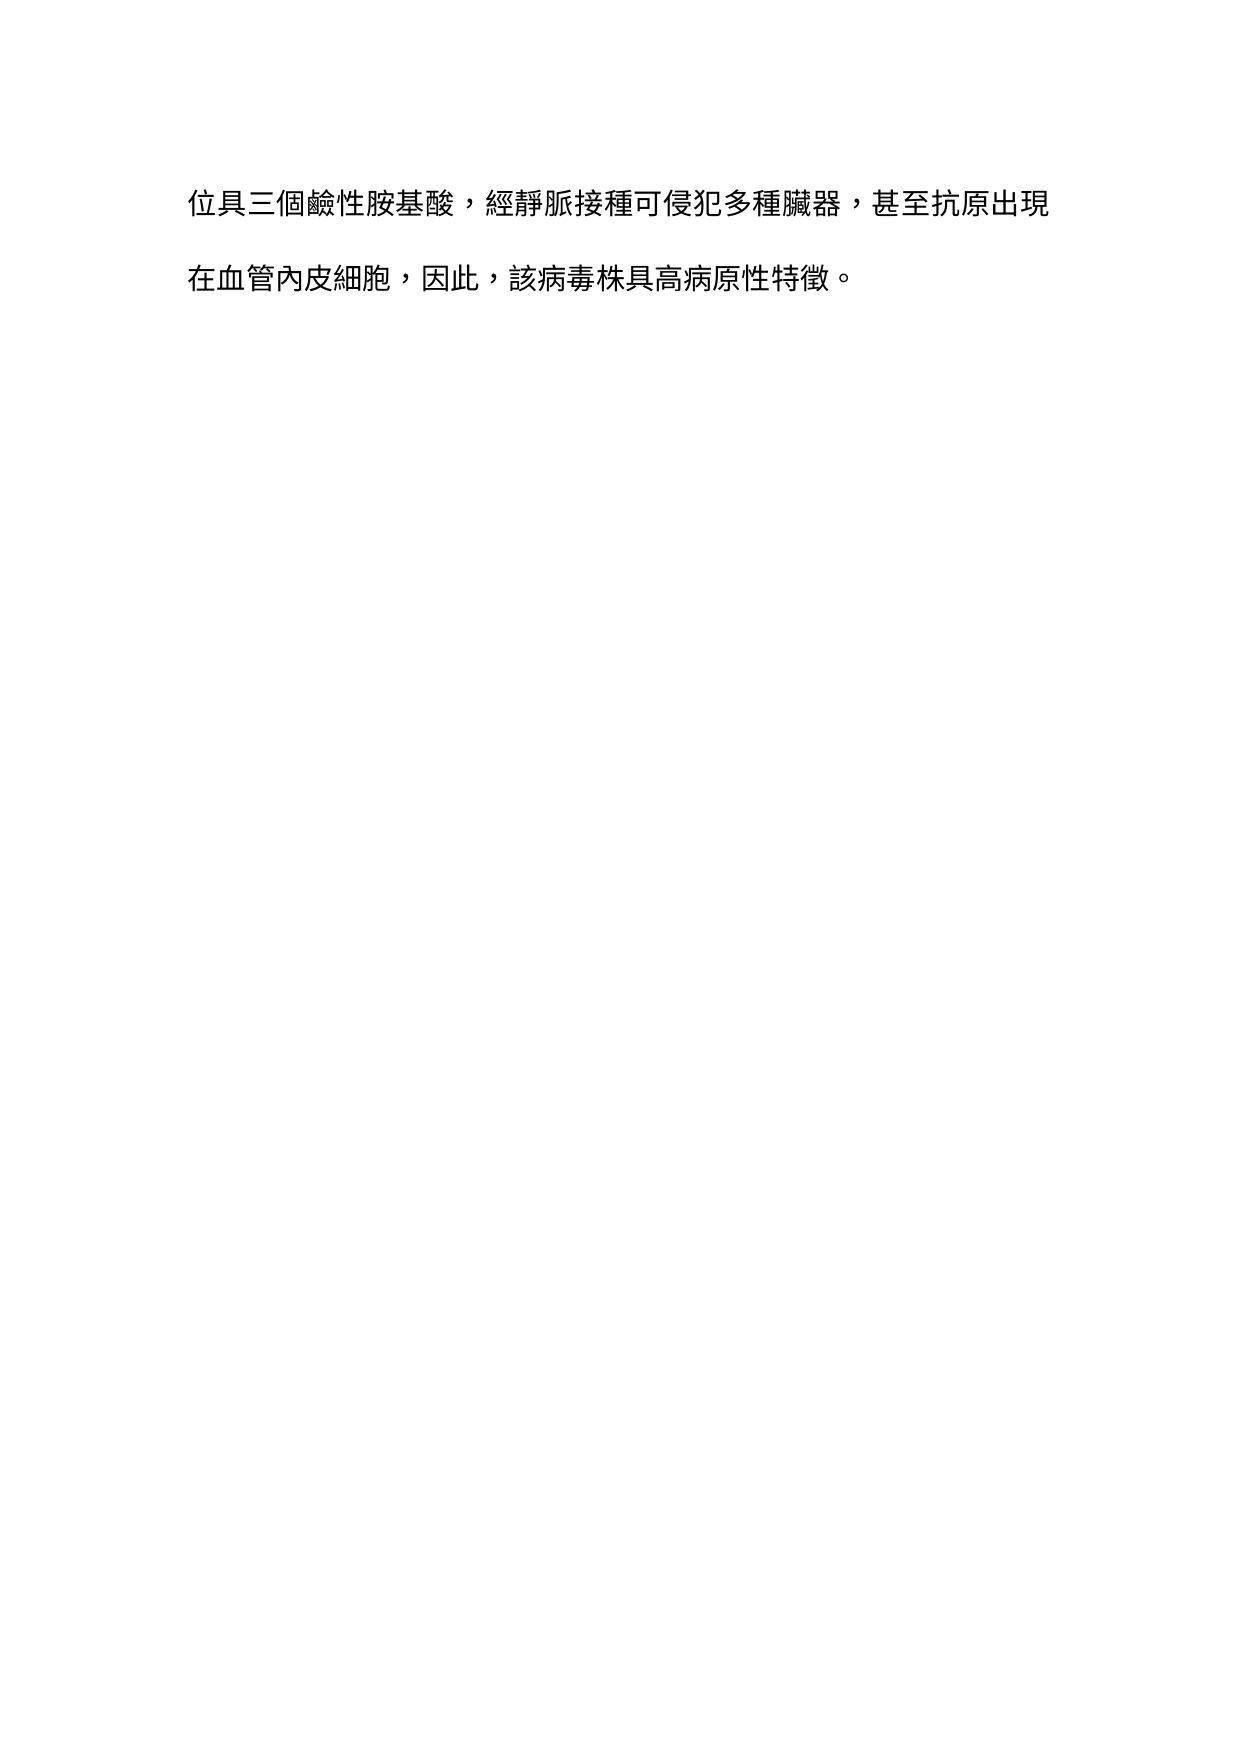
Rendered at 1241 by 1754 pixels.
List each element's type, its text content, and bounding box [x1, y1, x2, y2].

text 於2012年11月自澎湖仿土雞病例分離出家禽流行性感冒H5N2亞型病毒株(A/CK/Penghu/121103/2012)，該病毒株雞隻靜脈接種致病指數值大於1.2，判定為高原性家禽流行性感冒病毒。HA蛋白水解切割位之氨基酸序列為PQREKR/GLF，屬於三個鹼性胺基酸，就其高病原性但HA蛋白水解切割位低於四個鹼性胺基酸的特性，目前OIE尚無類似記載。本研究擬比較本病毒株與3株同屬HA蛋白水解切割位為三個鹼性胺基酸但為低病原性家禽流行性感冒病毒(A/CK/Chiayi/A2628/2012、A/CK/Penghu/A2721/2012、A/Gamecock/Miaoli/121203/2012)在靜脈接種雞隻之病理學變化。3株低病原性病毒株之接種雞隻均可見腎小管壞死及淋巴球性腎炎，高病原性澎湖病毒株接種雞隻呈現心肌壞死、胰臟壞死、腎小管壞死及淋巴球性腎炎等病變。試驗雞隻進一步以免疫組織化學染色檢查，低病原性病毒接種雞隻僅在腎臟具抗原訊號，而高病原性病毒接種雞隻在腎臟、脾臟、胰臟、心臟及血管內皮細胞均可偵測到抗原。本病毒株之HA蛋白水解切割位具三個鹼性胺基酸，經靜脈接種可侵犯多種臟器，甚至抗原出現在血管內皮細胞，因此，該病毒株具高病原性特徵。 [187, 164, 1053, 314]
